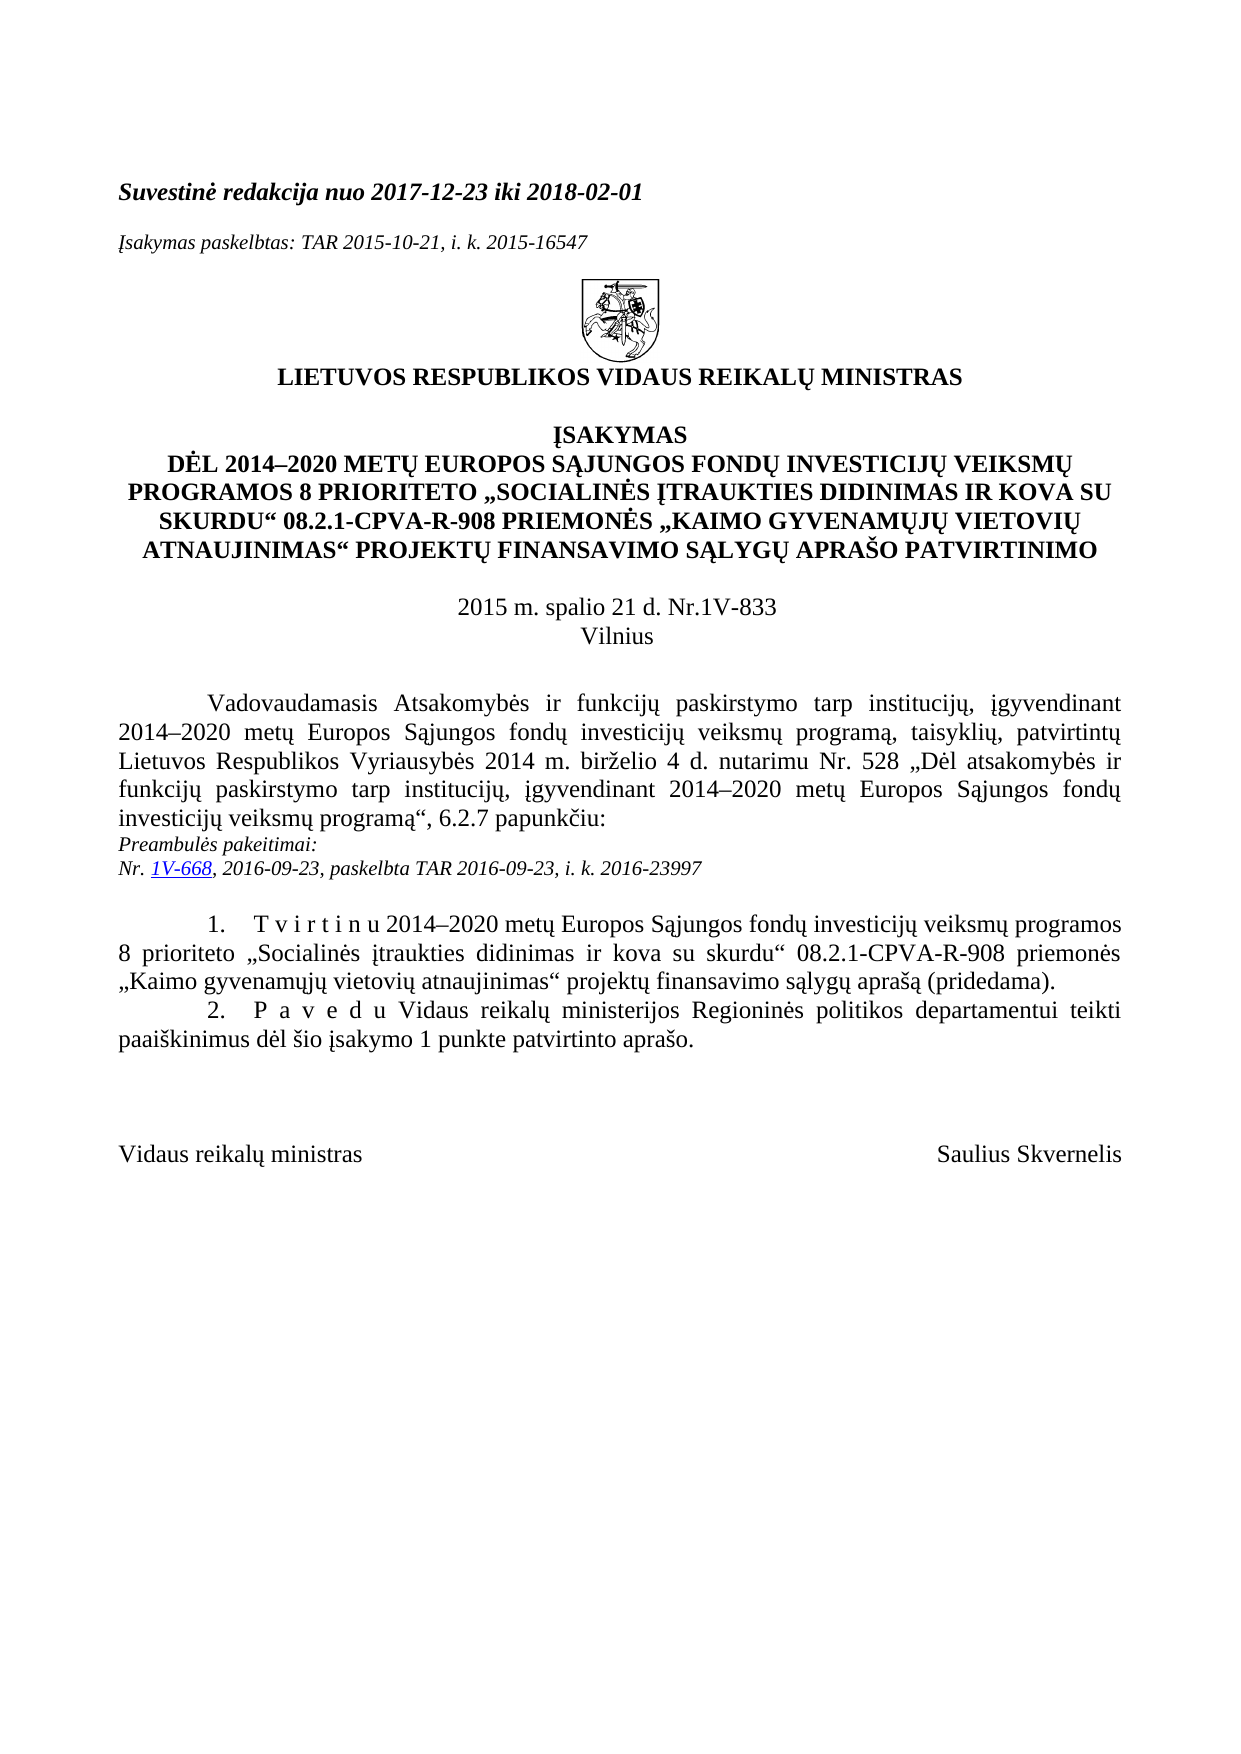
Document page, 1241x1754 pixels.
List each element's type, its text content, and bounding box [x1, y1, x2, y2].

text 2. P a v e d u Vidaus reikalų ministerijos Regioninės politikos departamentui teikti paaiškinimus dėl šio įsakymo 1 punkte patvirtinto aprašo. [118, 995, 1122, 1053]
text Vidaus reikalų ministras Saulius Skvernelis [118, 1139, 1122, 1168]
text Vadovaudamasis Atsakomybės ir funkcijų paskirstymo tarp institucijų, įgyvendinant 2014–2020 metų Europos Sąjungos fondų investicijų veiksmų programą, taisyklių, patvirtintų Lietuvos Respublikos Vyriausybės 2014 m. birželio 4 d. nutarimu Nr. 528 „Dėl atsakomybės ir funkcijų paskirstymo tarp institucijų, įgyvendinant 2014–2020 metų Europos Sąjungos fondų investicijų veiksmų programą“, 6.2.7 papunkčiu: [118, 688, 1122, 832]
text Preambulės pakeitimai: [118, 832, 1122, 856]
text Įsakymas paskelbtas: TAR 2015-10-21, i. k. 2015-16547 [118, 230, 1122, 254]
text 1. T v i r t i n u 2014–2020 metų Europos Sąjungos fondų investicijų veiksmų programos 8 prioriteto „Socialinės įtraukties didinimas ir kova su skurdu“ 08.2.1-CPVA-R-908 priemonės „Kaimo gyvenamųjų vietovių atnaujinimas“ projektų finansavimo sąlygų aprašą (pridedama). [118, 909, 1122, 995]
text 2015 m. spalio 21 d. Nr.1V-833 [118, 592, 1122, 621]
text Suvestinė redakcija nuo 2017-12-23 iki 2018-02-01 [118, 177, 1122, 206]
text LIETUVOS RESPUBLIKOS VIDAUS REIKALŲ MINISTRAS [118, 362, 1122, 391]
text Vilnius [118, 621, 1122, 650]
text ĮSAKYMAS [118, 420, 1122, 449]
text DĖL 2014–2020 METŲ EUROPOS SĄJUNGOS FONDŲ INVESTICIJŲ VEIKSMŲ PROGRAMOS 8 PRIORITETO „SOCIALINĖS ĮTRAUKTIES DIDINIMAS IR KOVA SU SKURDU“ 08.2.1-CPVA-R-908 priemonės „Kaimo gyvenamųjų vietovių atnaujinimas“ PROJEKTŲ FINANSAVIMO SĄLYGŲ APRAŠO PATVIRTINIMO [118, 449, 1122, 564]
text Nr. 1V-668, 2016-09-23, paskelbta TAR 2016-09-23, i. k. 2016-23997 [118, 856, 1122, 880]
